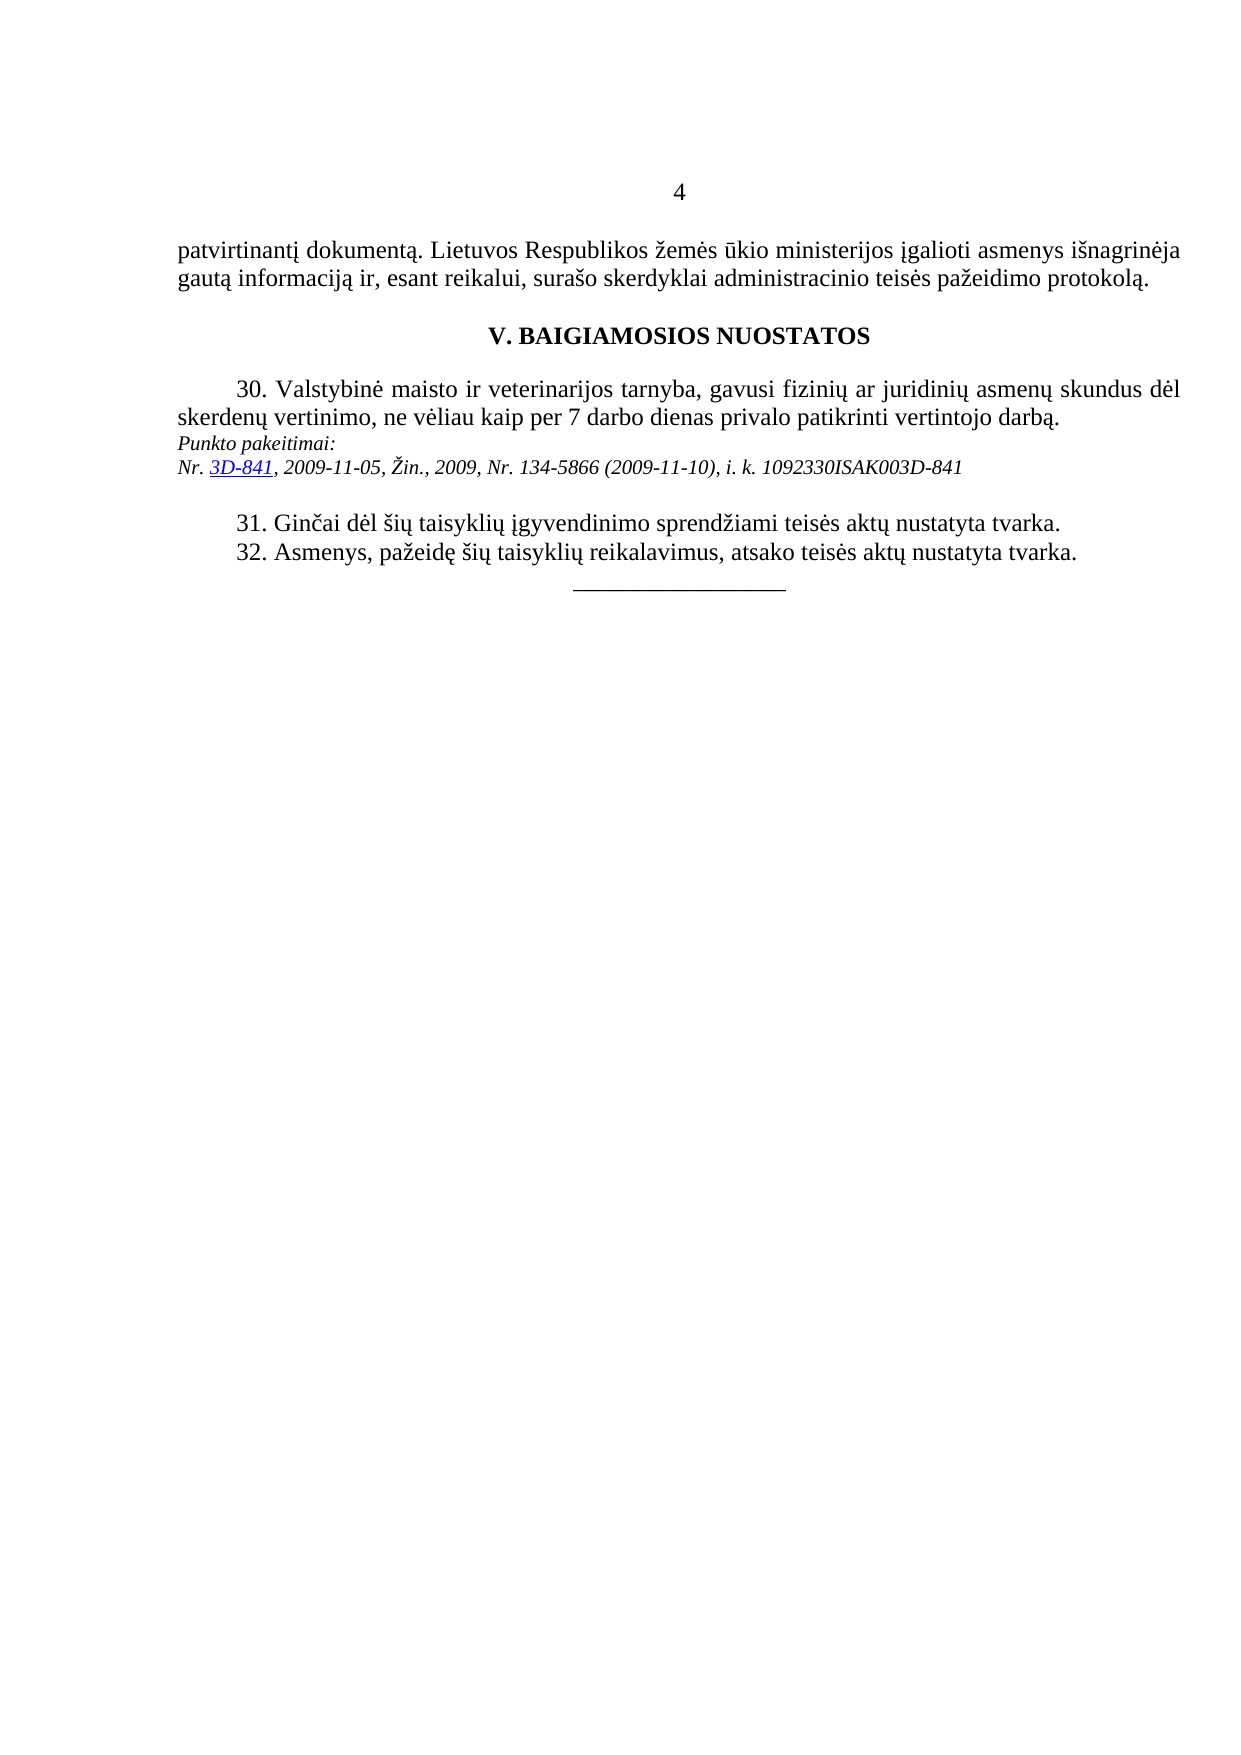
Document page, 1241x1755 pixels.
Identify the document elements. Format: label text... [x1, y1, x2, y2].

text V. BAIGIAMOSIOS NUOSTATOS [177, 321, 1181, 350]
text _________________ [177, 566, 1181, 594]
text Punkto pakeitimai: [177, 431, 1181, 455]
text 31. Ginčai dėl šių taisyklių įgyvendinimo sprendžiami teisės aktų nustatyta tvarka. [177, 508, 1181, 537]
text Nr. 3D-841, 2009-11-05, Žin., 2009, Nr. 134-5866 (2009-11-10), i. k. 1092330ISAK003D-841 [177, 455, 1181, 479]
text 30. Valstybinė maisto ir veterinarijos tarnyba, gavusi fizinių ar juridinių asmenų skundus dėl skerdenų vertinimo, ne vėliau kaip per 7 darbo dienas privalo patikrinti vertintojo darbą. [177, 374, 1181, 431]
text patvirtinantį dokumentą. Lietuvos Respublikos žemės ūkio ministerijos įgalioti asmenys išnagrinėja gautą informaciją ir, esant reikalui, surašo skerdyklai administracinio teisės pažeidimo protokolą. [177, 235, 1181, 292]
text 32. Asmenys, pažeidę šių taisyklių reikalavimus, atsako teisės aktų nustatyta tvarka. [177, 537, 1181, 566]
